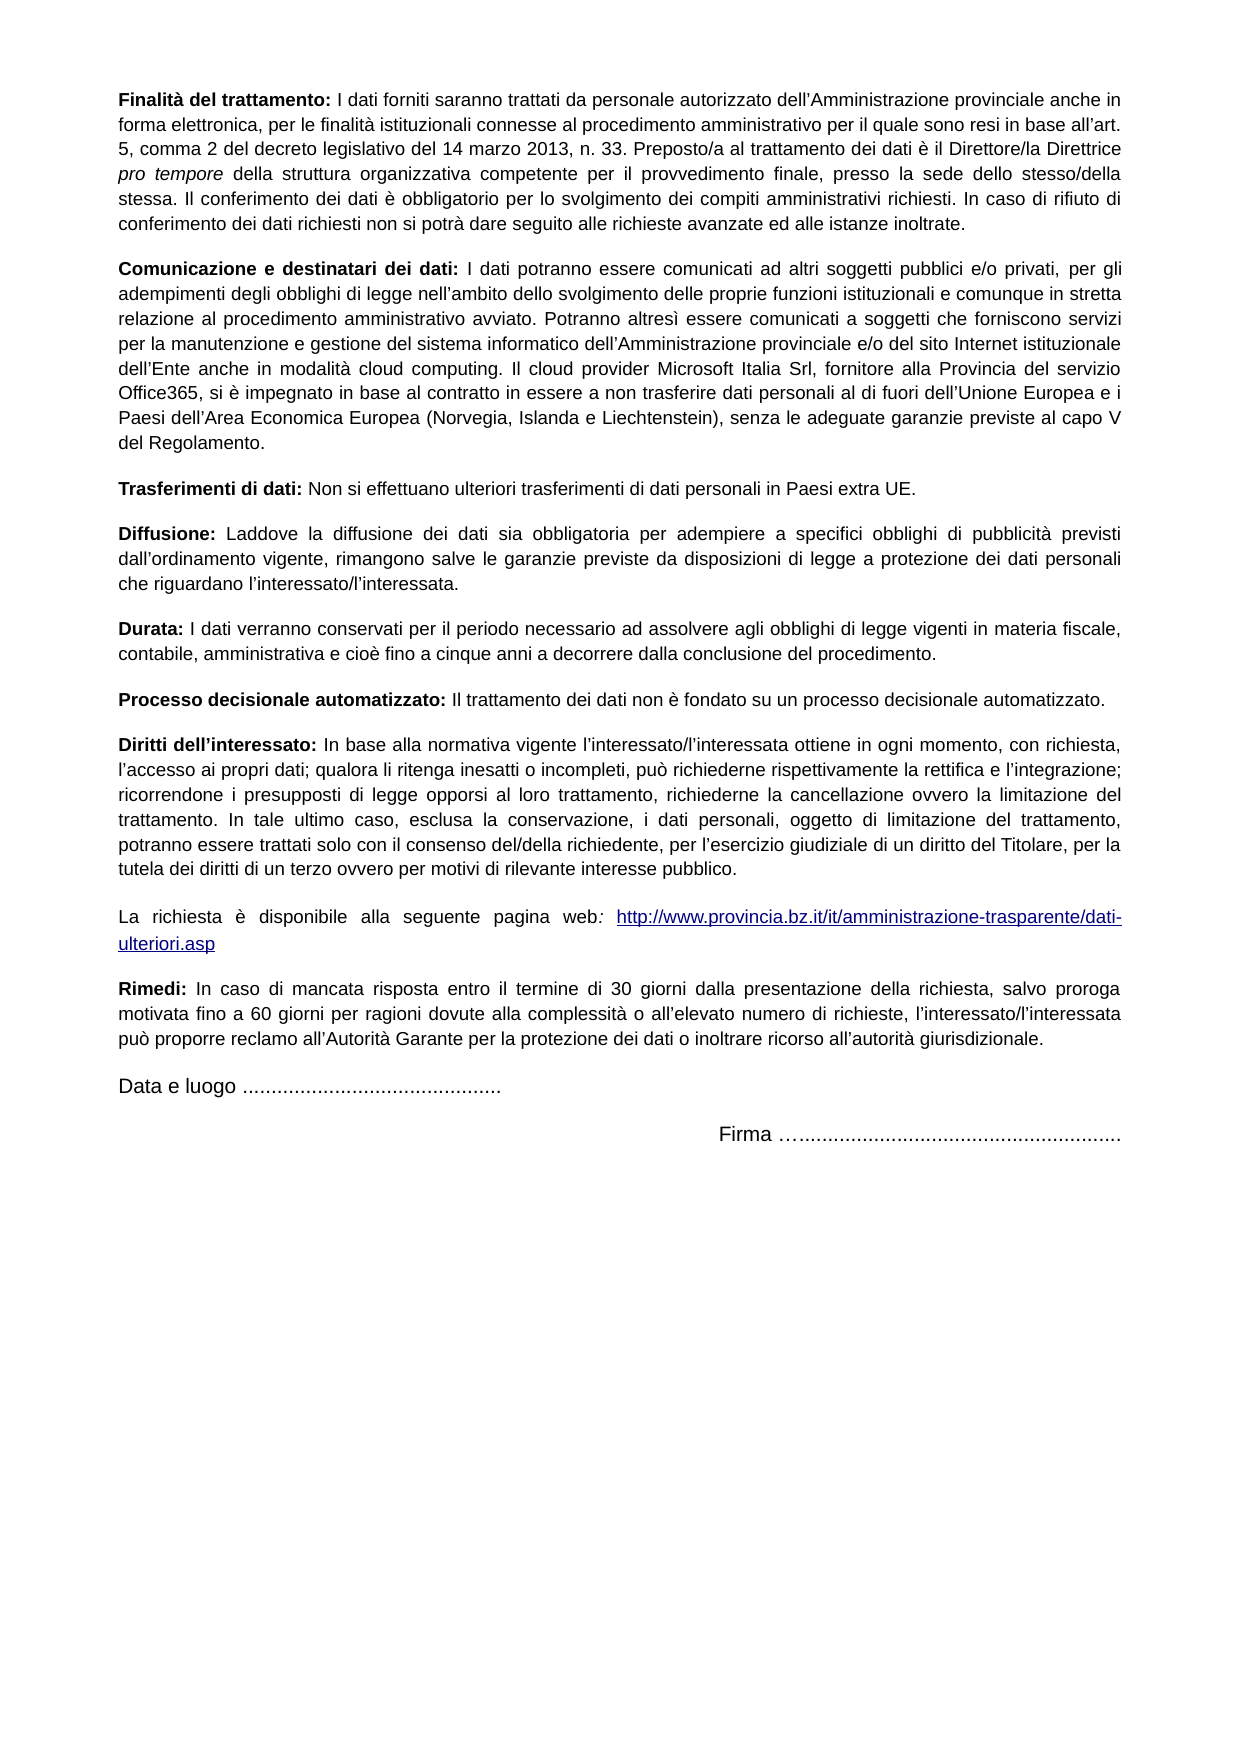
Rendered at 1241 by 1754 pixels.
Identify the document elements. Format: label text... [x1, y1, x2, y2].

text Trasferimenti di dati: Non si effettuano ulteriori trasferimenti di dati personali in Paesi extra UE. [118, 477, 1122, 499]
text Diffusione: Laddove la diffusione dei dati sia obbligatoria per adempiere a specifici obblighi di pubblicità previsti dall’ordinamento vigente, rimangono salve le garanzie previste da disposizioni di legge a protezione dei dati personali che riguardano l’interessato/l’interessata. [118, 523, 1122, 594]
text Durata: I dati verranno conservati per il periodo necessario ad assolvere agli obblighi di legge vigenti in materia fiscale, contabile, amministrativa e cioè fino a cinque anni a decorrere dalla conclusione del procedimento. [118, 618, 1122, 664]
text Comunicazione e destinatari dei dati: I dati potranno essere comunicati ad altri soggetti pubblici e/o privati, per gli adempimenti degli obblighi di legge nell’ambito dello svolgimento delle proprie funzioni istituzionali e comunque in stretta relazione al procedimento amministrativo avviato. Potranno altresì essere comunicati a soggetti che forniscono servizi per la manutenzione e gestione del sistema informatico dell’Amministrazione provinciale e/o del sito Internet istituzionale dell’Ente anche in modalità cloud computing. Il cloud provider Microsoft Italia Srl, fornitore alla Provincia del servizio Office365, si è impegnato in base al contratto in essere a non trasferire dati personali al di fuori dell’Unione Europea e i Paesi dell’Area Economica Europea (Norvegia, Islanda e Liechtenstein), senza le adeguate garanzie previste al capo V del Regolamento. [118, 258, 1122, 453]
text Data e luogo ............................................. [118, 1073, 1122, 1097]
text La richiesta è disponibile alla seguente pagina web: http://www.provincia.bz.it/it/amministrazione-trasparente/dati-ulteriori.asp [118, 904, 1122, 954]
text Diritti dell’interessato: In base alla normativa vigente l’interessato/l’interessata ottiene in ogni momento, con richiesta, l’accesso ai propri dati; qualora li ritenga inesatti o incompleti, può richiederne rispettivamente la rettifica e l’integrazione; ricorrendone i presupposti di legge opporsi al loro trattamento, richiederne la cancellazione ovvero la limitazione del trattamento. In tale ultimo caso, esclusa la conservazione, i dati personali, oggetto di limitazione del trattamento, potranno essere trattati solo con il consenso del/della richiedente, per l’esercizio giudiziale di un diritto del Titolare, per la tutela dei diritti di un terzo ovvero per motivi di rilevante interesse pubblico. [118, 734, 1122, 880]
text Rimedi: In caso di mancata risposta entro il termine di 30 giorni dalla presentazione della richiesta, salvo proroga motivata fino a 60 giorni per ragioni dovute alla complessità o all’elevato numero di richieste, l’interessato/l’interessata può proporre reclamo all’Autorità Garante per la protezione dei dati o inoltrare ricorso all’autorità giurisdizionale. [118, 978, 1122, 1049]
text Firma …........................................................ [118, 1122, 1122, 1146]
text Processo decisionale automatizzato: Il trattamento dei dati non è fondato su un processo decisionale automatizzato. [118, 689, 1122, 710]
text Finalità del trattamento: I dati forniti saranno trattati da personale autorizzato dell’Amministrazione provinciale anche in forma elettronica, per le finalità istituzionali connesse al procedimento amministrativo per il quale sono resi in base all’art. 5, comma 2 del decreto legislativo del 14 marzo 2013, n. 33. Preposto/a al trattamento dei dati è il Direttore/la Direttrice pro tempore della struttura organizzativa competente per il provvedimento finale, presso la sede dello stesso/della stessa. Il conferimento dei dati è obbligatorio per lo svolgimento dei compiti amministrativi richiesti. In caso di rifiuto di conferimento dei dati richiesti non si potrà dare seguito alle richieste avanzate ed alle istanze inoltrate. [118, 89, 1122, 234]
